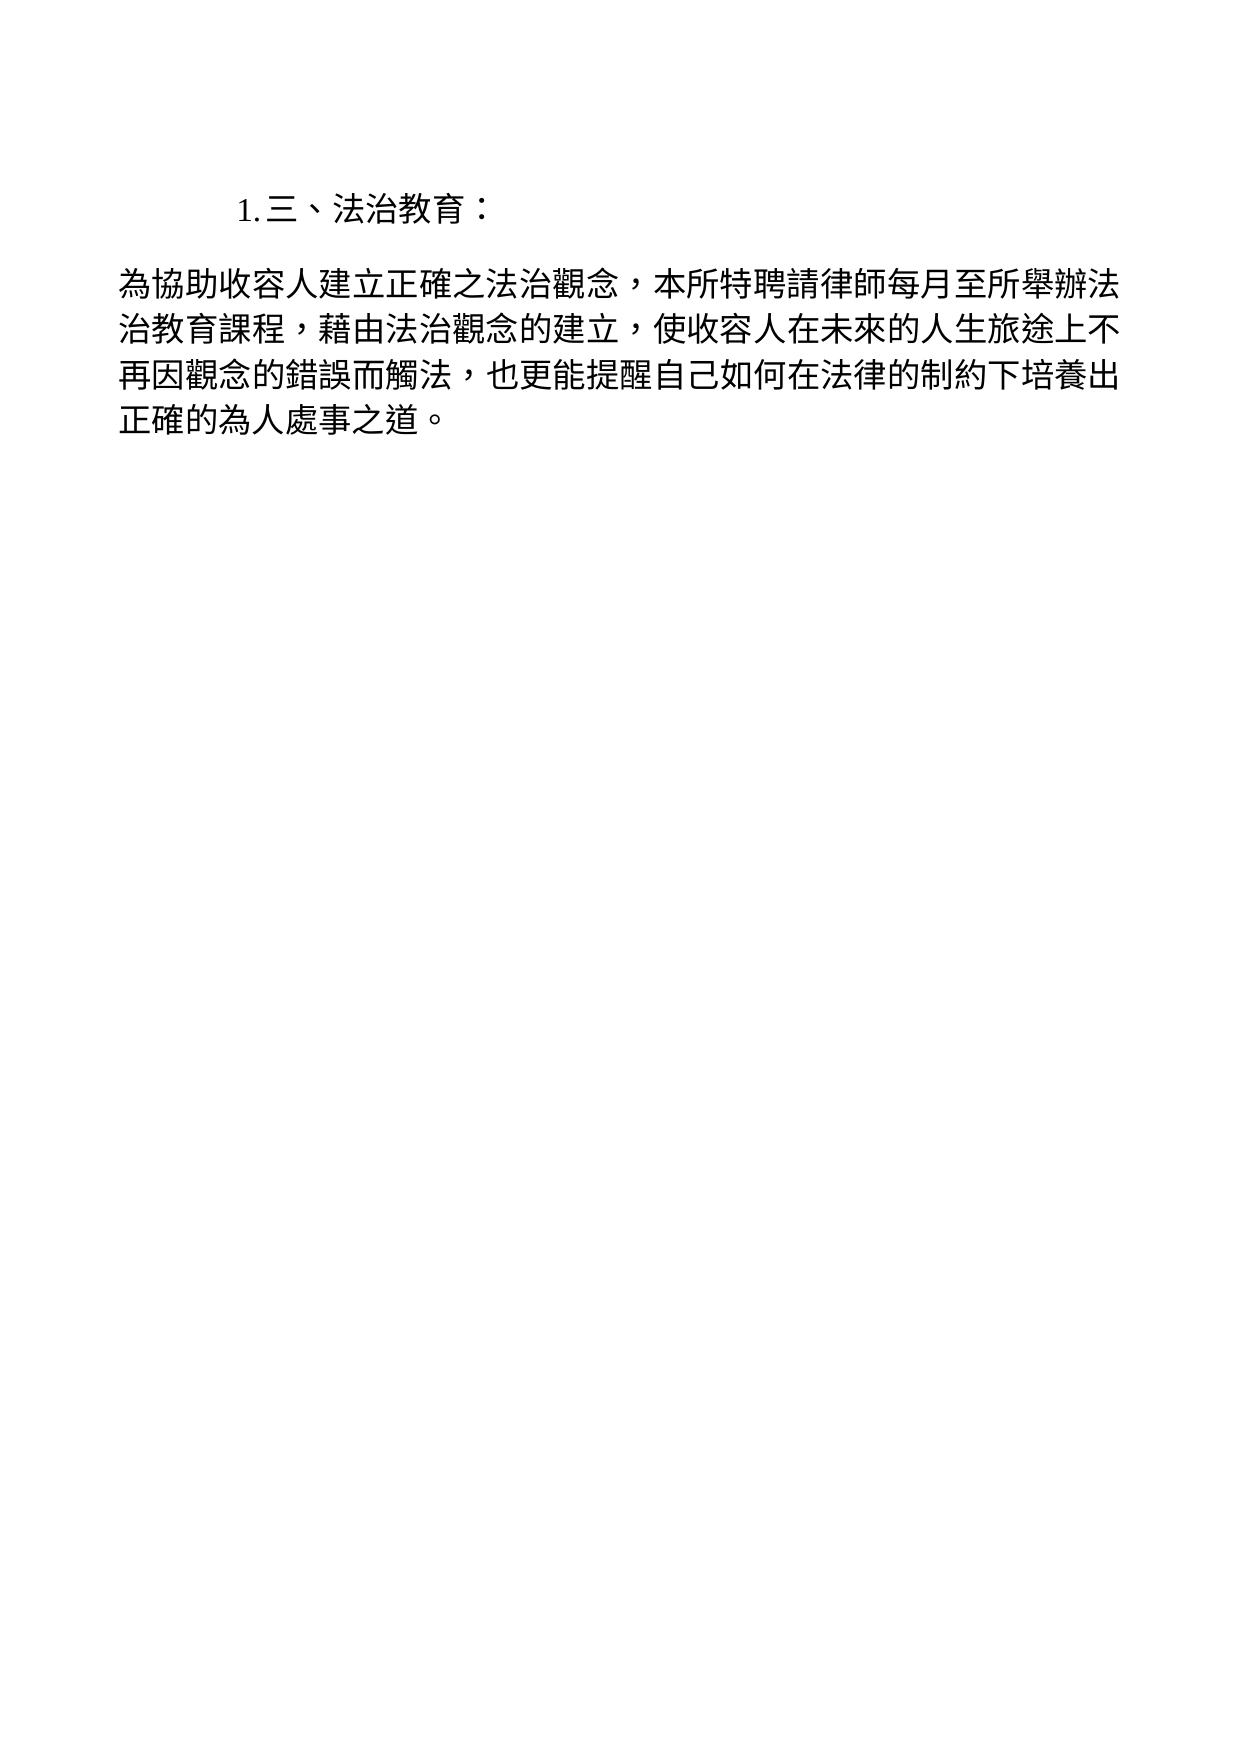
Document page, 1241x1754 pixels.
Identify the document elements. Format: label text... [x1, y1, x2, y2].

text 為協助收容人建立正確之法治觀念，本所特聘請律師每月至所舉辦法治教育課程，藉由法治觀念的建立，使收容人在未來的人生旅途上不再因觀念的錯誤而觸法，也更能提醒自己如何在法律的制約下培養出正確的為人處事之道。 [118, 261, 1122, 442]
list 三、法治教育： [236, 186, 1122, 231]
